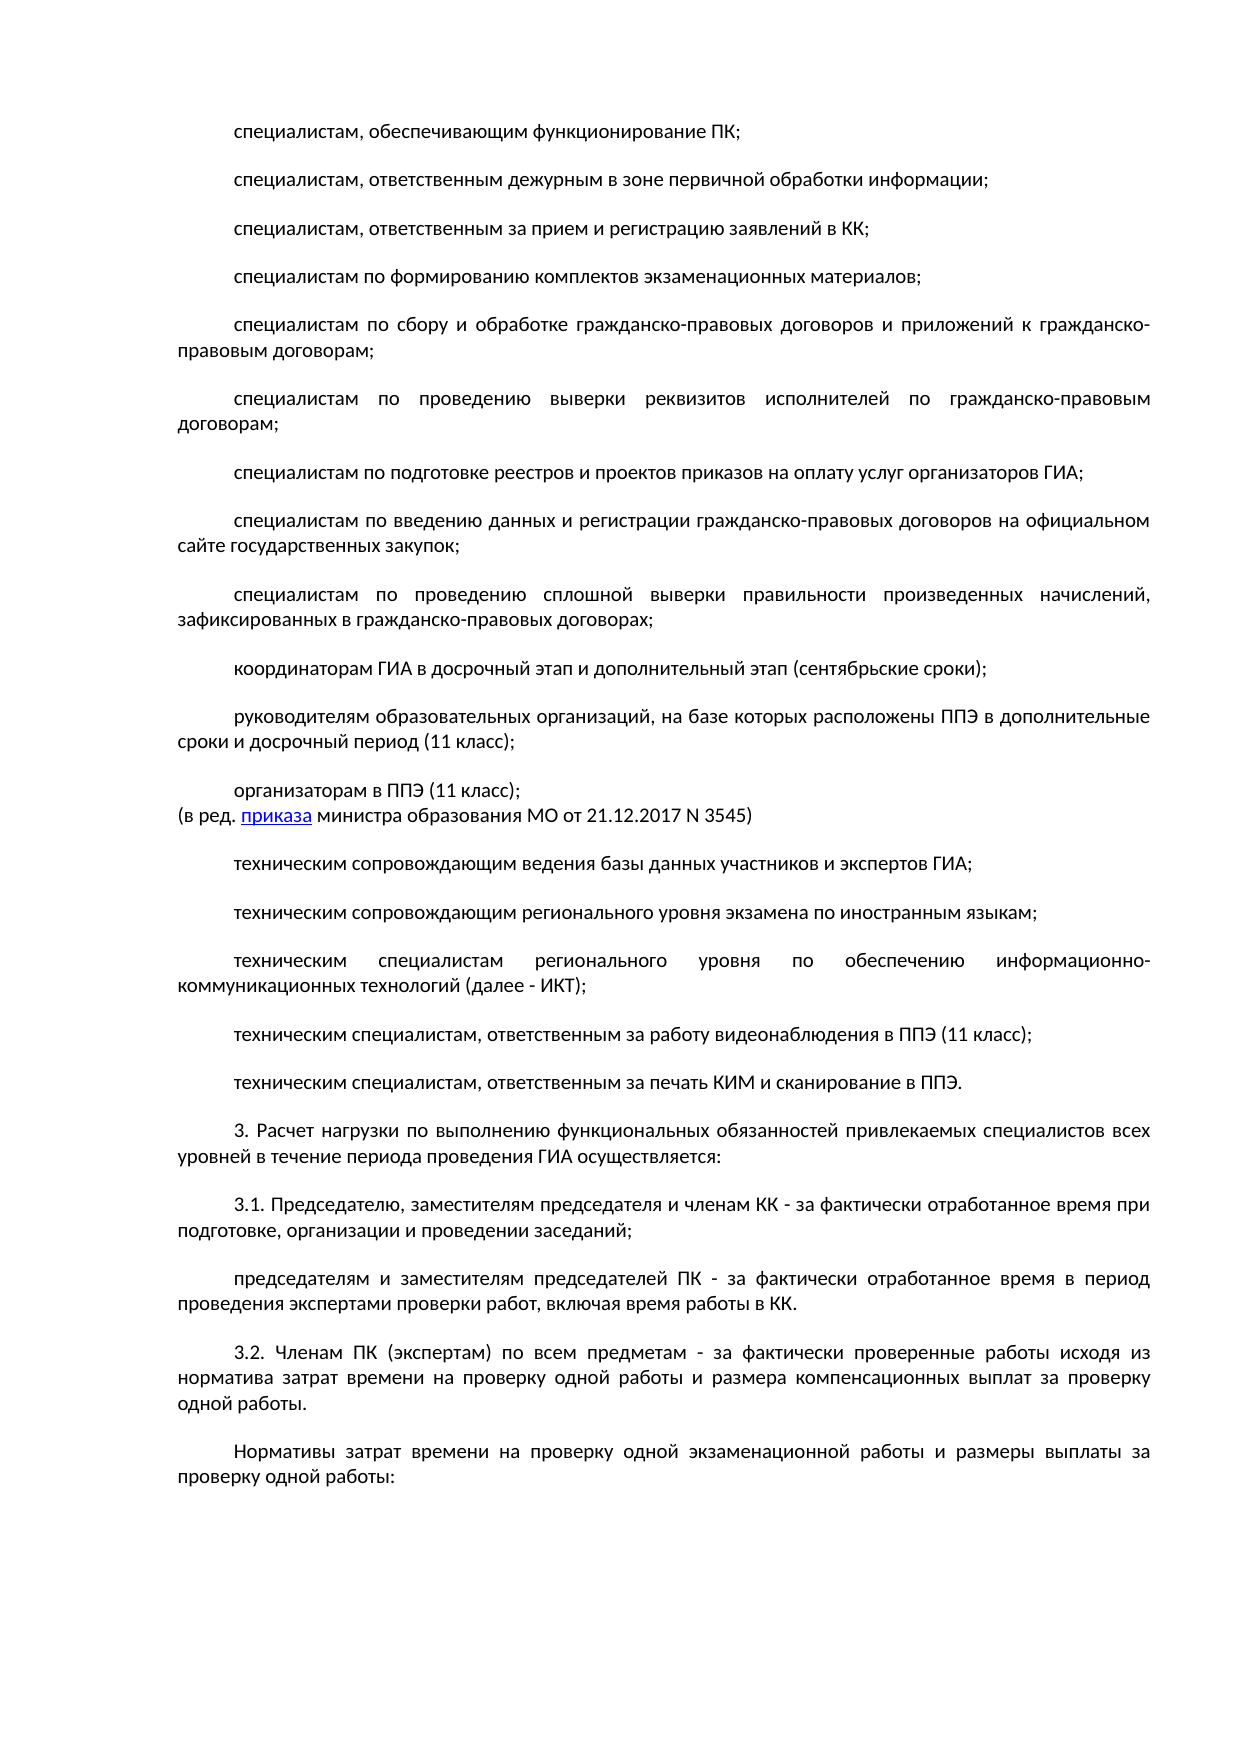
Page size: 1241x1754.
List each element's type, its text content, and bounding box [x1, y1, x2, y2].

text 3. Расчет нагрузки по выполнению функциональных обязанностей привлекаемых специалистов всех уровней в течение периода проведения ГИА осуществляется: [177, 1118, 1152, 1168]
text техническим специалистам, ответственным за работу видеонаблюдения в ППЭ (11 класс); [177, 1021, 1152, 1046]
text техническим сопровождающим ведения базы данных участников и экспертов ГИА; [177, 851, 1152, 876]
text специалистам по проведению сплошной выверки правильности произведенных начислений, зафиксированных в гражданско-правовых договорах; [177, 581, 1152, 632]
text специалистам, обеспечивающим функционирование ПК; [177, 118, 1152, 143]
text специалистам, ответственным дежурным в зоне первичной обработки информации; [177, 166, 1152, 192]
text (в ред. приказа министра образования МО от 21.12.2017 N 3545) [177, 802, 1152, 828]
text председателям и заместителям председателей ПК - за фактически отработанное время в период проведения экспертами проверки работ, включая время работы в КК. [177, 1265, 1152, 1316]
text координаторам ГИА в досрочный этап и дополнительный этап (сентябрьские сроки); [177, 655, 1152, 680]
text техническим специалистам, ответственным за печать КИМ и сканирование в ППЭ. [177, 1069, 1152, 1095]
text специалистам по формированию комплектов экзаменационных материалов; [177, 263, 1152, 288]
text 3.2. Членам ПК (экспертам) по всем предметам - за фактически проверенные работы исходя из норматива затрат времени на проверку одной работы и размера компенсационных выплат за проверку одной работы. [177, 1339, 1152, 1415]
text специалистам по сбору и обработке гражданско-правовых договоров и приложений к гражданско-правовым договорам; [177, 311, 1152, 362]
text 3.1. Председателю, заместителям председателя и членам КК - за фактически отработанное время при подготовке, организации и проведении заседаний; [177, 1191, 1152, 1242]
text руководителям образовательных организаций, на базе которых расположены ППЭ в дополнительные сроки и досрочный период (11 класс); [177, 703, 1152, 754]
text специалистам по введению данных и регистрации гражданско-правовых договоров на официальном сайте государственных закупок; [177, 507, 1152, 558]
text специалистам, ответственным за прием и регистрацию заявлений в КК; [177, 215, 1152, 240]
text техническим специалистам регионального уровня по обеспечению информационно-коммуникационных технологий (далее - ИКТ); [177, 947, 1152, 998]
text специалистам по проведению выверки реквизитов исполнителей по гражданско-правовым договорам; [177, 385, 1152, 436]
text техническим сопровождающим регионального уровня экзамена по иностранным языкам; [177, 899, 1152, 924]
text специалистам по подготовке реестров и проектов приказов на оплату услуг организаторов ГИА; [177, 459, 1152, 484]
text организаторам в ППЭ (11 класс); [177, 777, 1152, 802]
text Нормативы затрат времени на проверку одной экзаменационной работы и размеры выплаты за проверку одной работы: [177, 1438, 1152, 1489]
